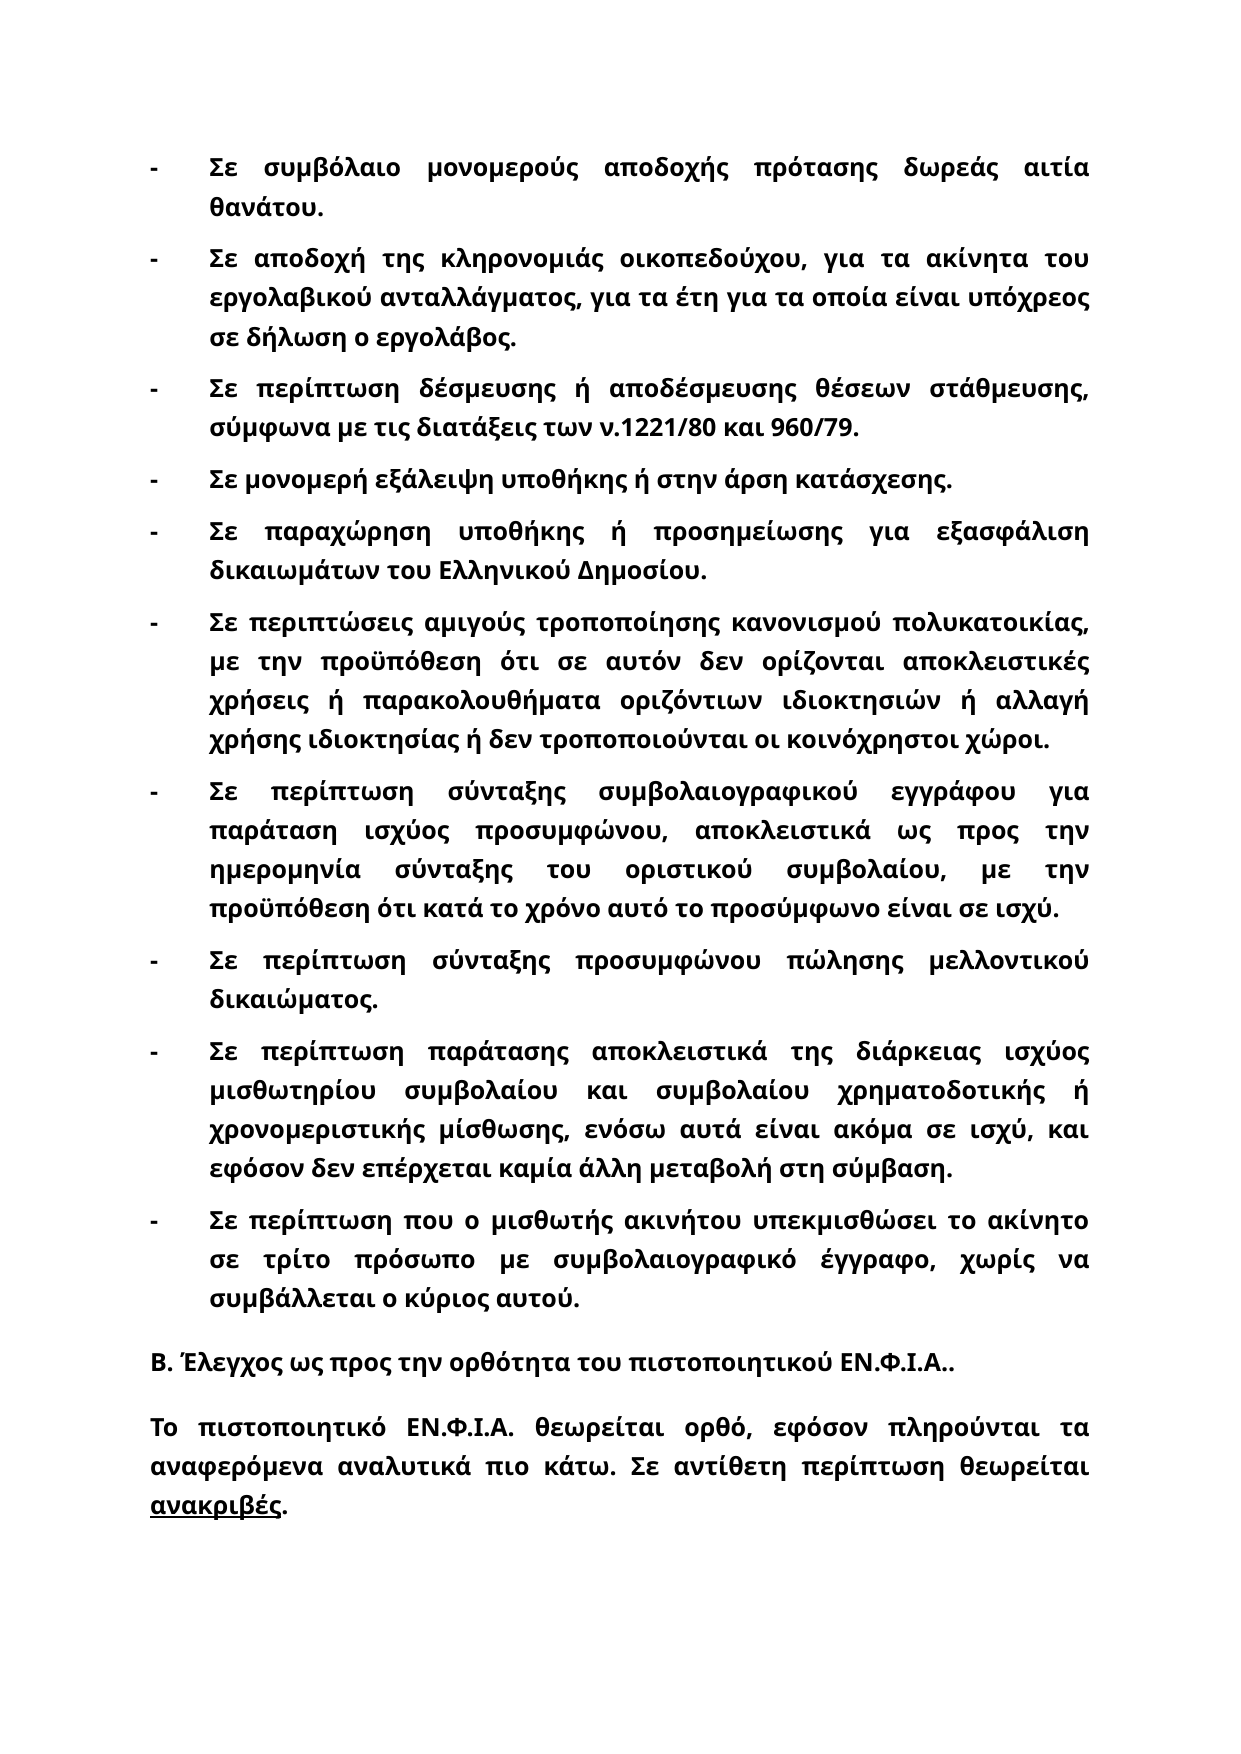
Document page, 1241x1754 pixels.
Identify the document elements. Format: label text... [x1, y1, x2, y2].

list - Σε περίπτωση σύνταξης προσυμφώνου πώλησης μελλοντικού δικαιώματος. [150, 942, 1090, 1016]
list - Σε μονομερή εξάλειψη υποθήκης ή στην άρση κατάσχεσης. [150, 462, 1090, 496]
list - Σε αποδοχή της κληρονομιάς οικοπεδούχου, για τα ακίνητα του εργολαβικού ανταλλάγματος, για τα έτη για τα οποία είναι υπόχρεος σε δήλωση ο εργολάβος. [150, 241, 1090, 353]
text Το πιστοποιητικό ΕΝ.Φ.Ι.Α. θεωρείται ορθό, εφόσον πληρούνται τα αναφερόμενα αναλυτικά πιο κάτω. Σε αντίθετη περίπτωση θεωρείται ανακριβές. [150, 1409, 1090, 1522]
list - Σε περίπτωση δέσμευσης ή αποδέσμευσης θέσεων στάθμευσης, σύμφωνα με τις διατάξεις των ν.1221/80 και 960/79. [150, 371, 1090, 444]
list - Σε συμβόλαιο μονομερούς αποδοχής πρότασης δωρεάς αιτία θανάτου. [150, 150, 1090, 223]
list - Σε περίπτωση παράτασης αποκλειστικά της διάρκειας ισχύος μισθωτηρίου συμβολαίου και συμβολαίου χρηματοδοτικής ή χρονομεριστικής μίσθωσης, ενόσω αυτά είναι ακόμα σε ισχύ, και εφόσον δεν επέρχεται καμία άλλη μεταβολή στη σύμβαση. [150, 1033, 1090, 1185]
list - Σε παραχώρηση υποθήκης ή προσημείωσης για εξασφάλιση δικαιωμάτων του Ελληνικού Δημοσίου. [150, 513, 1090, 587]
list - Σε περιπτώσεις αμιγούς τροποποίησης κανονισμού πολυκατοικίας, με την προϋπόθεση ότι σε αυτόν δεν ορίζονται αποκλειστικές χρήσεις ή παρακολουθήματα οριζόντιων ιδιοκτησιών ή αλλαγή χρήσης ιδιοκτησίας ή δεν τροποποιούνται οι κοινόχρηστοι χώροι. [150, 604, 1090, 756]
text Β. Έλεγχος ως προς την ορθότητα του πιστοποιητικού ΕΝ.Φ.Ι.Α.. [150, 1345, 1090, 1379]
list - Σε περίπτωση σύνταξης συμβολαιογραφικού εγγράφου για παράταση ισχύος προσυμφώνου, αποκλειστικά ως προς την ημερομηνία σύνταξης του οριστικού συμβολαίου, με την προϋπόθεση ότι κατά το χρόνο αυτό το προσύμφωνο είναι σε ισχύ. [150, 773, 1090, 925]
list - Σε περίπτωση που ο μισθωτής ακινήτου υπεκμισθώσει το ακίνητο σε τρίτο πρόσωπο με συμβολαιογραφικό έγγραφο, χωρίς να συμβάλλεται ο κύριος αυτού. [150, 1202, 1090, 1315]
